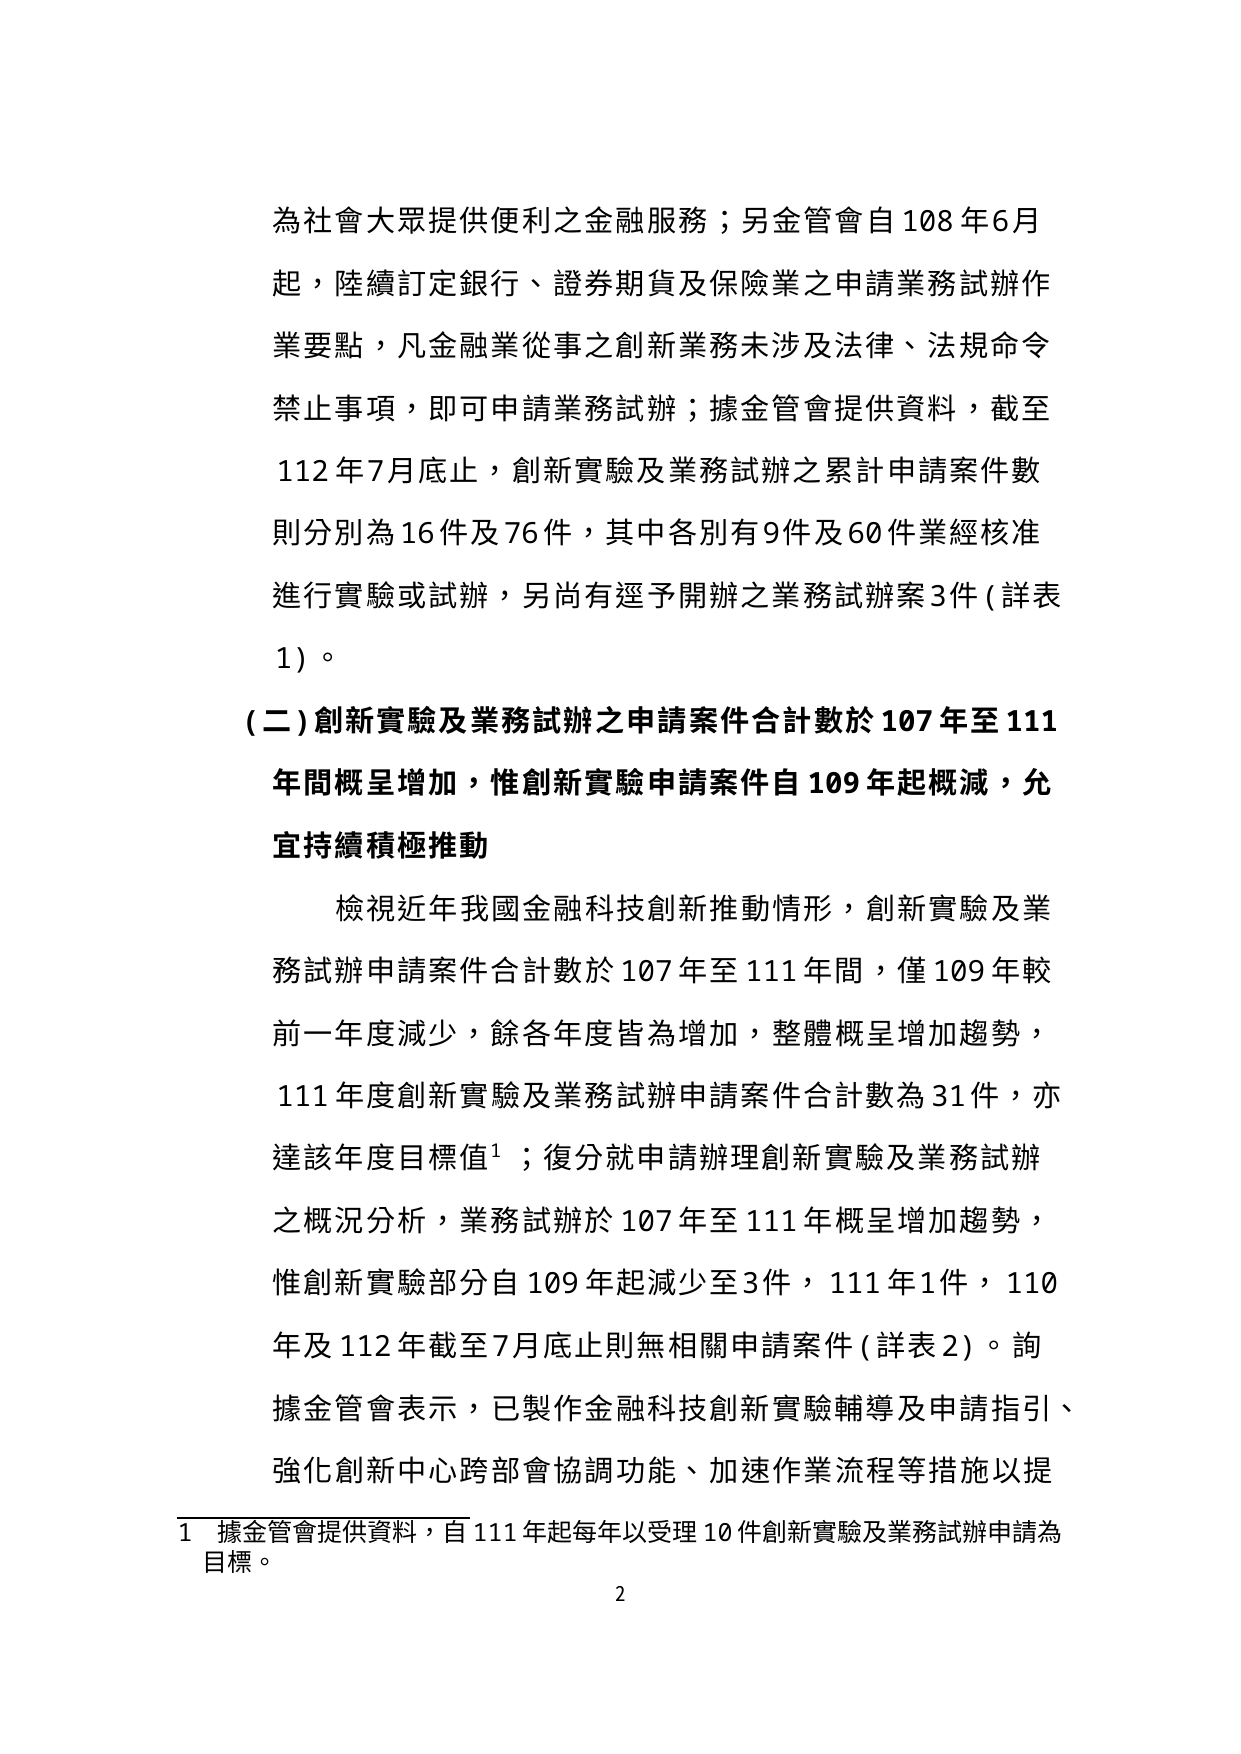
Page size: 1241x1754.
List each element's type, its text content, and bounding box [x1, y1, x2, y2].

text 為推動金融科技創新，我國於107年4月30日施行「金融科技發展與創新實驗條例」，以專法方式推動監理沙盒，據該條例規定，不分國內外之金融機構及非金融機構（含自然人、法人）均可申請辦理創新實驗，申請人在實驗期間依其計畫書所載實驗內容，豁免其取得相關金融執照、核准或遵循相關金融法令，可於實驗場域中測試新技術或新商業模式，如實驗成果具效益佳，金管會亦將修正相關法令，使該項實驗出監理沙盒後能落實於金融市場，為社會大眾提供便利之金融服務；另金管會自108年6月起，陸續訂定銀行、證券期貨及保險業之申請業務試辦作業要點，凡金融業從事之創新業務未涉及法律、法規命令禁止事項，即可申請業務試辦；據金管會提供資料，截至112年7月底止，創新實驗及業務試辦之累計申請案件數則分別為16件及76件，其中各別有9件及60件業經核准進行實驗或試辦，另尚有逕予開辦之業務試辦案3件(詳表1)。 [266, 177, 1063, 677]
text 檢視近年我國金融科技創新推動情形，創新實驗及業務試辦申請案件合計數於107年至111年間，僅109年較前一年度減少，餘各年度皆為增加，整體概呈增加趨勢，111年度創新實驗及業務試辦申請案件合計數為31件，亦達該年度目標值；復分就申請辦理創新實驗及業務試辦之概況分析，業務試辦於107年至111年概呈增加趨勢，惟創新實驗部分自109年起減少至3件，111年1件，110年及112年截至7月底止則無相關申請案件(詳表2)。詢據金管會表示，已製作金融科技創新實驗輔導及申請指引、強化創新中心跨部會協調功能、加速作業流程等措施以提升監理沙盒運作效率，另為促進我國金融創新，該會分別於111年及112年推出「數位身分認證及授權」及「綠色金融科技」之主題式監理沙盒及業務試辦，鼓勵業者發展及利用最新技術提出應用方案，以提升創新實驗及業務試辦之效益。 [266, 865, 1063, 1490]
text (二)創新實驗及業務試辦之申請案件合計數於107年至111年間概呈增加，惟創新實驗申請案件自109年起概減，允宜持續積極推動 [236, 677, 1063, 865]
text 據金管會提供資料，自111年起每年以受理10件創新實驗及業務試辦申請為目標。 [177, 1518, 1063, 1577]
